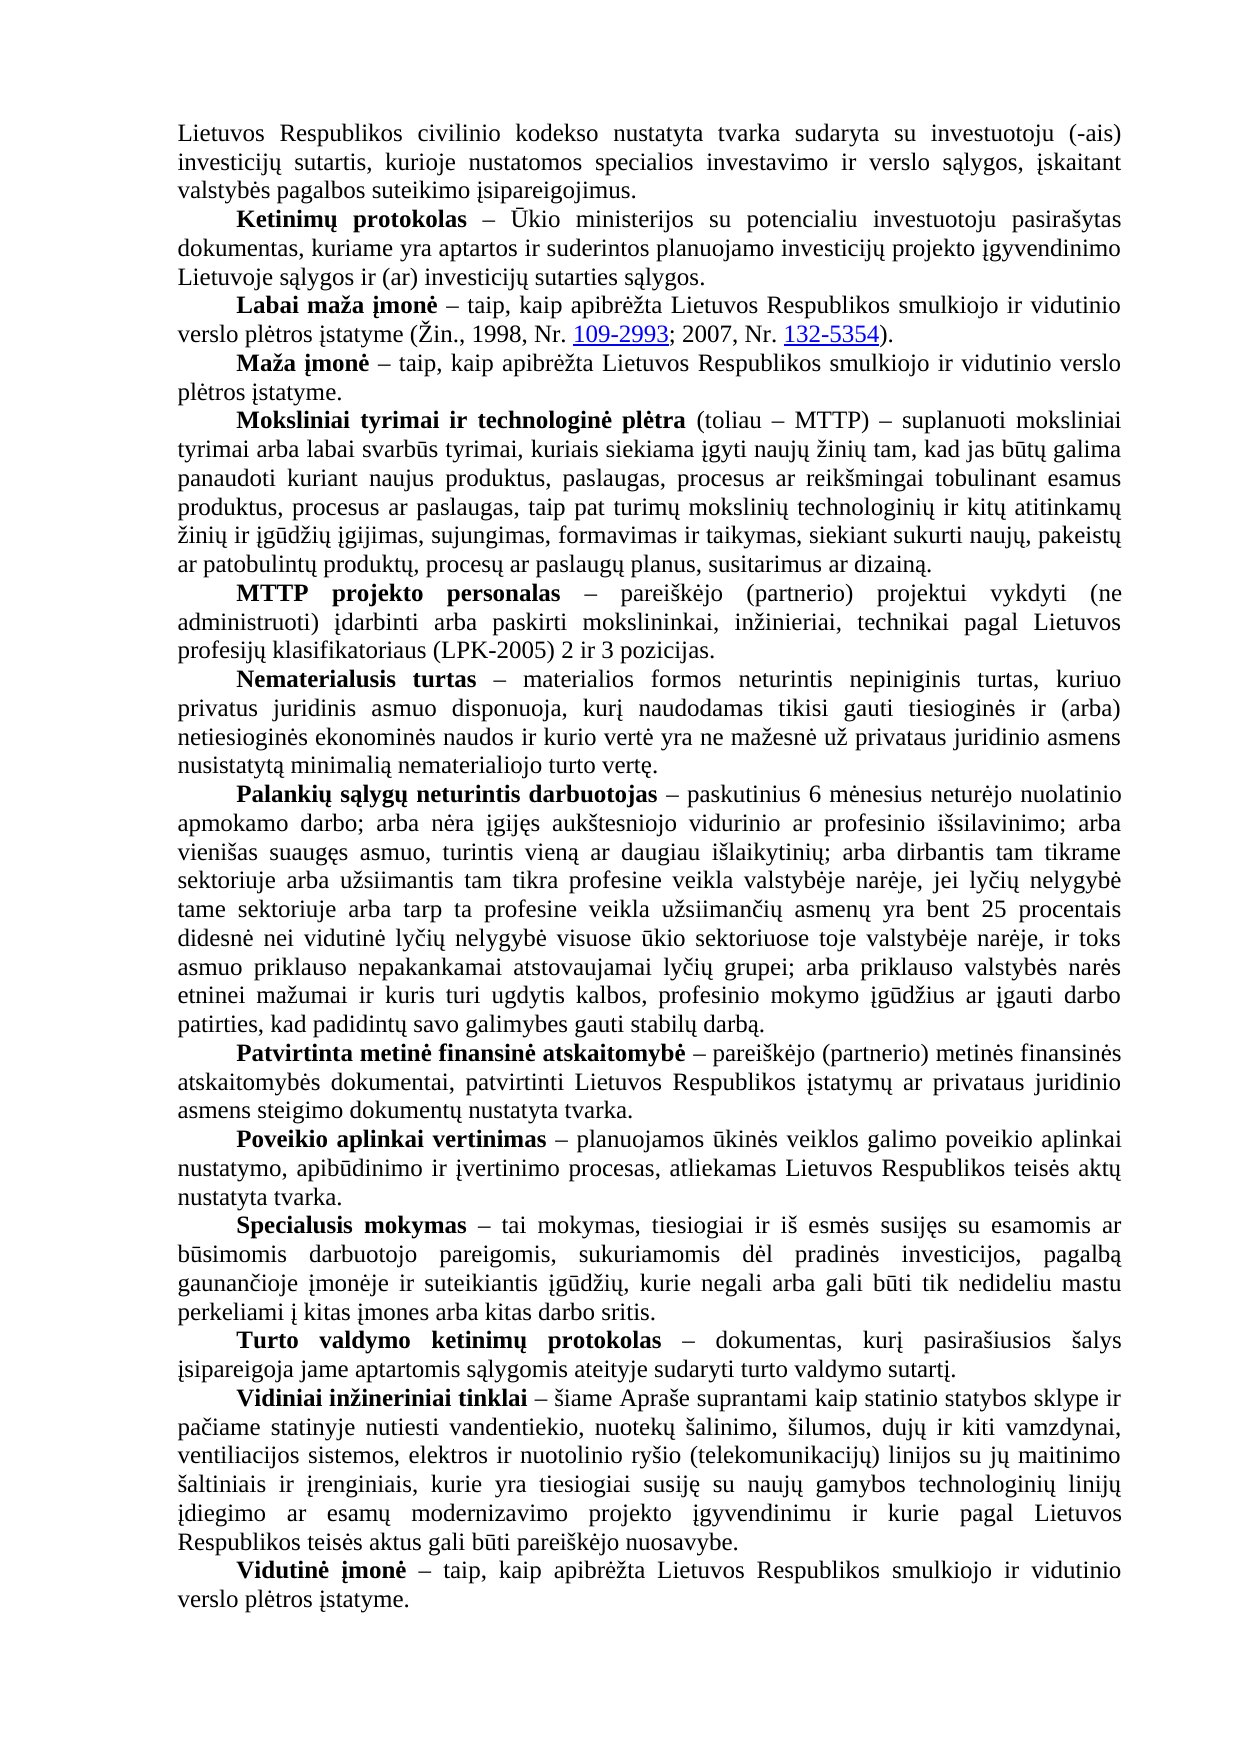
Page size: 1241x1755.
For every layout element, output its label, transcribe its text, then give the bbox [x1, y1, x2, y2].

text MTTP projekto personalas – pareiškėjo (partnerio) projektui vykdyti (ne administruoti) įdarbinti arba paskirti mokslininkai, inžinieriai, technikai pagal Lietuvos profesijų klasifikatoriaus (LPK-2005) 2 ir 3 pozicijas. [177, 578, 1122, 664]
text Ketinimų protokolas – Ūkio ministerijos su potencialiu investuotoju pasirašytas dokumentas, kuriame yra aptartos ir suderintos planuojamo investicijų projekto įgyvendinimo Lietuvoje sąlygos ir (ar) investicijų sutarties sąlygos. [177, 204, 1122, 291]
text Patvirtinta metinė finansinė atskaitomybė – pareiškėjo (partnerio) metinės finansinės atskaitomybės dokumentai, patvirtinti Lietuvos Respublikos įstatymų ar privataus juridinio asmens steigimo dokumentų nustatyta tvarka. [177, 1038, 1122, 1124]
text Maža įmonė – taip, kaip apibrėžta Lietuvos Respublikos smulkiojo ir vidutinio verslo plėtros įstatyme. [177, 348, 1122, 406]
text Vidiniai inžineriniai tinklai – šiame Apraše suprantami kaip statinio statybos sklype ir pačiame statinyje nutiesti vandentiekio, nuotekų šalinimo, šilumos, dujų ir kiti vamzdynai, ventiliacijos sistemos, elektros ir nuotolinio ryšio (telekomunikacijų) linijos su jų maitinimo šaltiniais ir įrenginiais, kurie yra tiesiogiai susiję su naujų gamybos technologinių linijų įdiegimo ar esamų modernizavimo projekto įgyvendinimu ir kurie pagal Lietuvos Respublikos teisės aktus gali būti pareiškėjo nuosavybe. [177, 1383, 1122, 1556]
text Poveikio aplinkai vertinimas – planuojamos ūkinės veiklos galimo poveikio aplinkai nustatymo, apibūdinimo ir įvertinimo procesas, atliekamas Lietuvos Respublikos teisės aktų nustatyta tvarka. [177, 1124, 1122, 1211]
text Lietuvos Respublikos civilinio kodekso nustatyta tvarka sudaryta su investuotoju (-ais) investicijų sutartis, kurioje nustatomos specialios investavimo ir verslo sąlygos, įskaitant valstybės pagalbos suteikimo įsipareigojimus. [177, 118, 1122, 204]
text Nematerialusis turtas – materialios formos neturintis nepiniginis turtas, kuriuo privatus juridinis asmuo disponuoja, kurį naudodamas tikisi gauti tiesioginės ir (arba) netiesioginės ekonominės naudos ir kurio vertė yra ne mažesnė už privataus juridinio asmens nusistatytą minimalią nematerialiojo turto vertę. [177, 664, 1122, 779]
text Labai maža įmonė – taip, kaip apibrėžta Lietuvos Respublikos smulkiojo ir vidutinio verslo plėtros įstatyme (Žin., 1998, Nr. 109-2993; 2007, Nr. 132-5354). [177, 291, 1122, 348]
text Vidutinė įmonė – taip, kaip apibrėžta Lietuvos Respublikos smulkiojo ir vidutinio verslo plėtros įstatyme. [177, 1556, 1122, 1613]
text Moksliniai tyrimai ir technologinė plėtra (toliau – MTTP) – suplanuoti moksliniai tyrimai arba labai svarbūs tyrimai, kuriais siekiama įgyti naujų žinių tam, kad jas būtų galima panaudoti kuriant naujus produktus, paslaugas, procesus ar reikšmingai tobulinant esamus produktus, procesus ar paslaugas, taip pat turimų mokslinių technologinių ir kitų atitinkamų žinių ir įgūdžių įgijimas, sujungimas, formavimas ir taikymas, siekiant sukurti naujų, pakeistų ar patobulintų produktų, procesų ar paslaugų planus, susitarimus ar dizainą. [177, 406, 1122, 578]
text Specialusis mokymas – tai mokymas, tiesiogiai ir iš esmės susijęs su esamomis ar būsimomis darbuotojo pareigomis, sukuriamomis dėl pradinės investicijos, pagalbą gaunančioje įmonėje ir suteikiantis įgūdžių, kurie negali arba gali būti tik nedideliu mastu perkeliami į kitas įmones arba kitas darbo sritis. [177, 1211, 1122, 1326]
text Palankių sąlygų neturintis darbuotojas – paskutinius 6 mėnesius neturėjo nuolatinio apmokamo darbo; arba nėra įgijęs aukštesniojo vidurinio ar profesinio išsilavinimo; arba vienišas suaugęs asmuo, turintis vieną ar daugiau išlaikytinių; arba dirbantis tam tikrame sektoriuje arba užsiimantis tam tikra profesine veikla valstybėje narėje, jei lyčių nelygybė tame sektoriuje arba tarp ta profesine veikla užsiimančių asmenų yra bent 25 procentais didesnė nei vidutinė lyčių nelygybė visuose ūkio sektoriuose toje valstybėje narėje, ir toks asmuo priklauso nepakankamai atstovaujamai lyčių grupei; arba priklauso valstybės narės etninei mažumai ir kuris turi ugdytis kalbos, profesinio mokymo įgūdžius ar įgauti darbo patirties, kad padidintų savo galimybes gauti stabilų darbą. [177, 779, 1122, 1038]
text Turto valdymo ketinimų protokolas – dokumentas, kurį pasirašiusios šalys įsipareigoja jame aptartomis sąlygomis ateityje sudaryti turto valdymo sutartį. [177, 1326, 1122, 1383]
